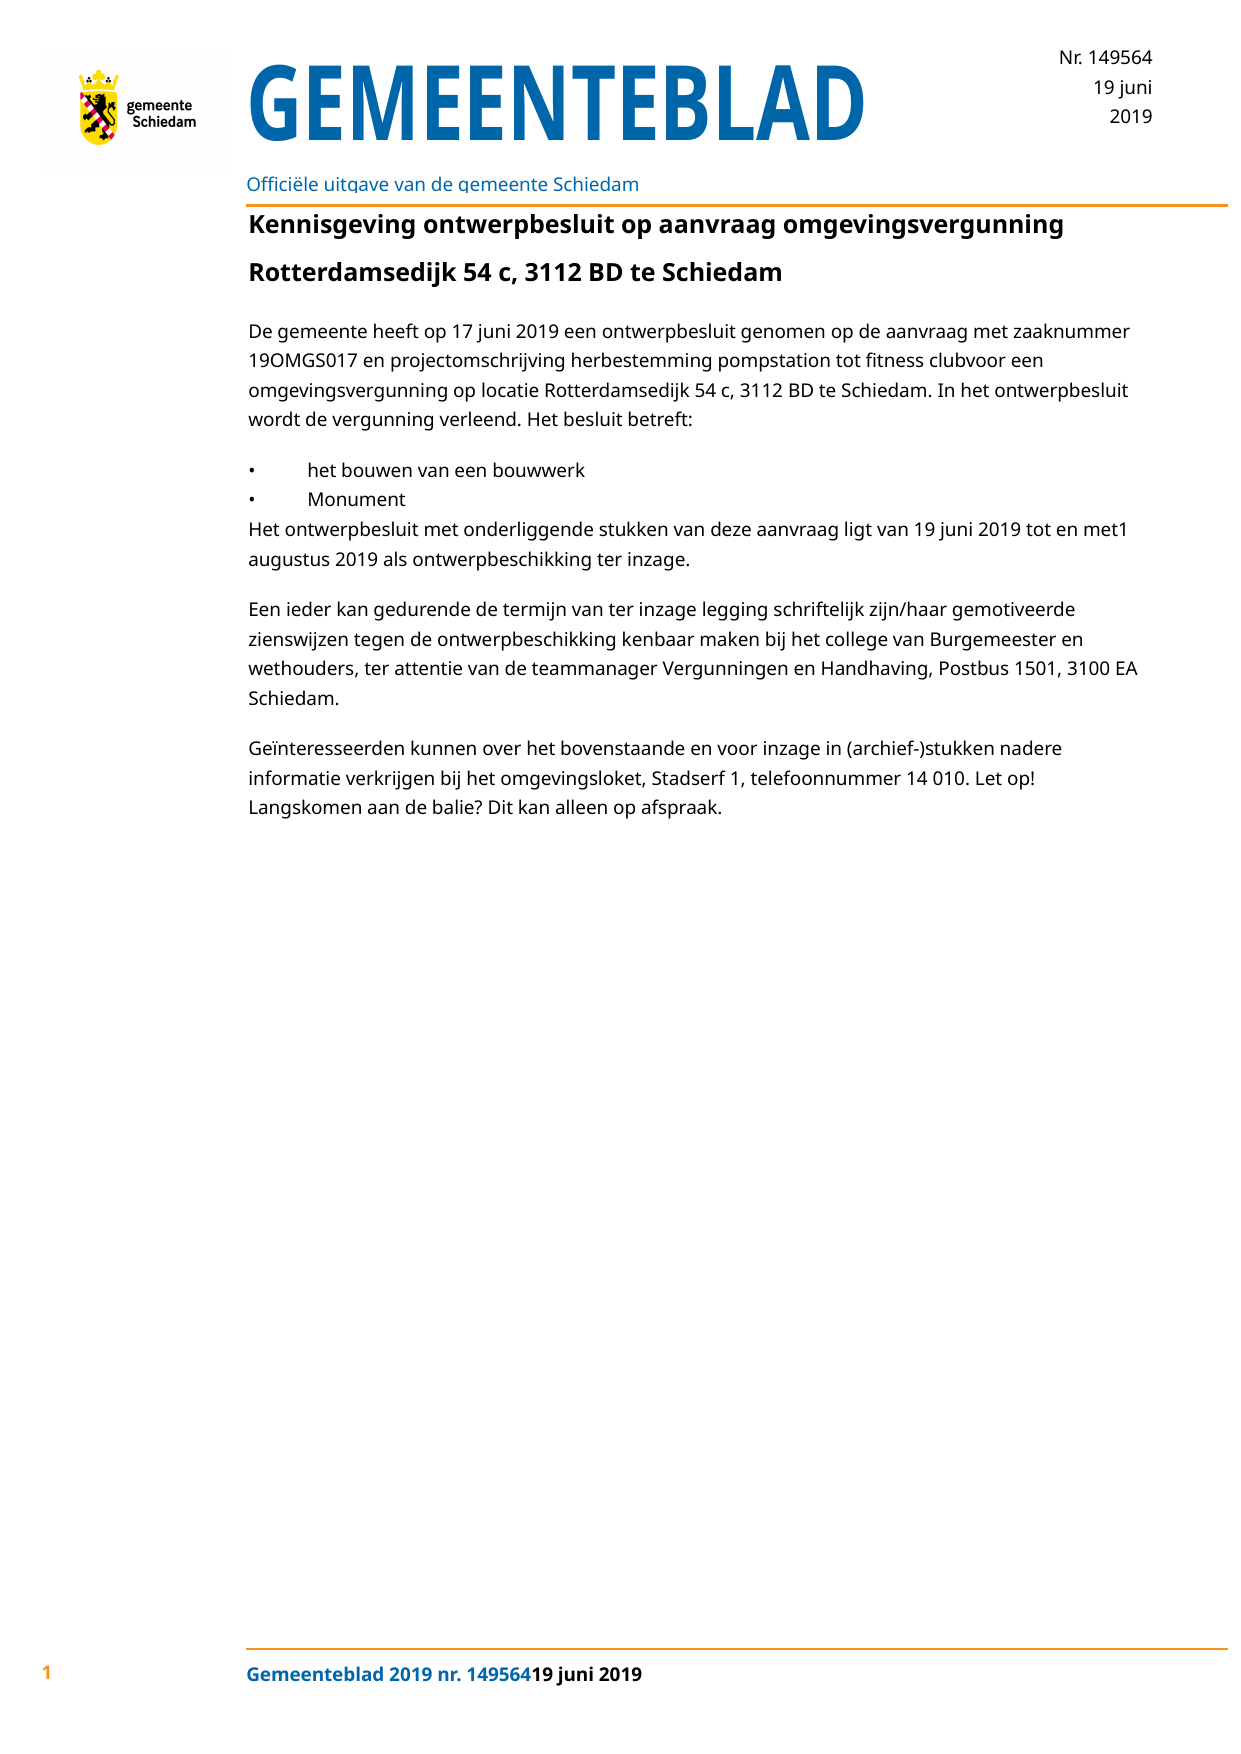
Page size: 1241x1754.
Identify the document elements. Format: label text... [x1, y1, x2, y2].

text Kennisgeving ontwerpbesluit op aanvraag omgevingsvergunning Rotterdamsedijk 54 c, 3112 BD te Schiedam [248, 207, 1152, 288]
text Een ieder kan gedurende de termijn van ter inzage legging schriftelijk zijn/haar gemotiveerde zienswijzen tegen de ontwerpbeschikking kenbaar maken bij het college van Burgemeester en wethouders, ter attentie van de teammanager Vergunningen en Handhaving, Postbus 1501, 3100 EA Schiedam. [248, 596, 1152, 711]
text De gemeente heeft op 17 juni 2019 een ontwerpbesluit genomen op de aanvraag met zaaknummer 19OMGS017 en projectomschrijving herbestemming pompstation tot fitness clubvoor een omgevingsvergunning op locatie Rotterdamsedijk 54 c, 3112 BD te Schiedam. In het ontwerpbesluit wordt de vergunning verleend. Het besluit betreft: [248, 318, 1152, 432]
text Het ontwerpbesluit met onderliggende stukken van deze aanvraag ligt van 19 juni 2019 tot en met1 augustus 2019 als ontwerpbeschikking ter inzage. [248, 516, 1152, 572]
list Monument [248, 487, 1152, 512]
picture [41, 47, 231, 172]
text Geïnteresseerden kunnen over het bovenstaande en voor inzage in (archief-)stukken nadere informatie verkrijgen bij het omgevingsloket, Stadserf 1, telefoonnummer 14 010. Let op! Langskomen aan de balie? Dit kan alleen op afspraak. [248, 735, 1152, 820]
list het bouwen van een bouwwerk [248, 457, 1152, 483]
